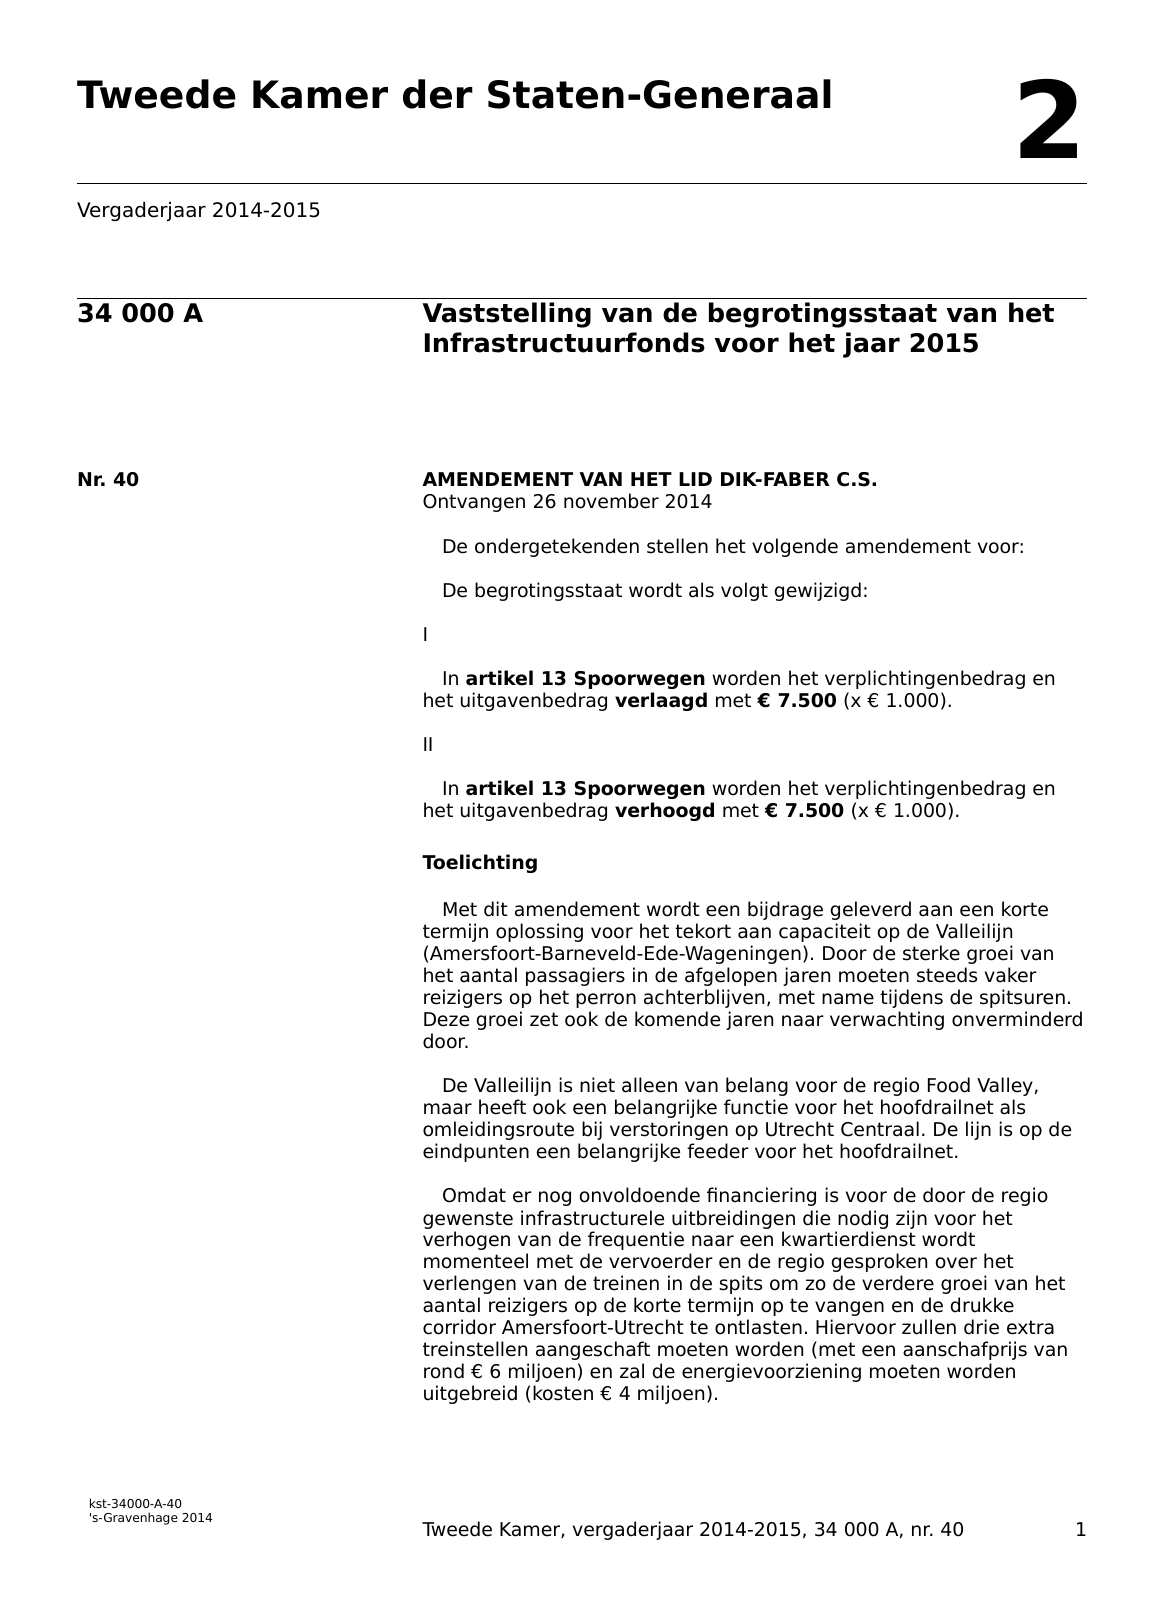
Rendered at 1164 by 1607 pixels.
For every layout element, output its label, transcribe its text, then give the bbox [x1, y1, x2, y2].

text Met dit amendement wordt een bijdrage geleverd aan een korte termijn oplossing voor het tekort aan capaciteit op de Valleilijn (Amersfoort-Barneveld-Ede-Wageningen). Door de sterke groei van het aantal passagiers in de afgelopen jaren moeten steeds vaker reizigers op het perron achterblijven, met name tijdens de spitsuren. Deze groei zet ook de komende jaren naar verwachting onverminderd door. [422, 899, 1087, 1053]
text Ontvangen 26 november 2014 [422, 491, 1087, 513]
text I [422, 624, 1087, 646]
table_cell Vergaderjaar 2014-2015 [77, 184, 1087, 298]
subtitle Nr. 40 AMENDEMENT VAN HET LID DIK-FABER C.S. [77, 469, 1087, 491]
text kst-34000-A-40 [88, 1497, 323, 1511]
text De begrotingsstaat wordt als volgt gewijzigd: [422, 580, 1087, 602]
text In artikel 13 Spoorwegen worden het verplichtingenbedrag en het uitgavenbedrag verlaagd met € 7.500 (x € 1.000). [422, 668, 1087, 712]
text De Valleilijn is niet alleen van belang voor de regio Food Valley, maar heeft ook een belangrijke functie voor het hoofdrailnet als omleidingsroute bij verstoringen op Utrecht Centraal. De lijn is op de eindpunten een belangrijke feeder voor het hoofdrailnet. [422, 1075, 1087, 1163]
table_header Tweede Kamer der Staten-Generaal [77, 59, 886, 183]
subtitle Toelichting [422, 852, 1087, 874]
text De ondergetekenden stellen het volgende amendement voor: [422, 536, 1087, 557]
text 's-Gravenhage 2014 [88, 1511, 323, 1525]
text In artikel 13 Spoorwegen worden het verplichtingenbedrag en het uitgavenbedrag verhoogd met € 7.500 (x € 1.000). [422, 778, 1087, 822]
text Omdat er nog onvoldoende financiering is voor de door de regio gewenste infrastructurele uitbreidingen die nodig zijn voor het verhogen van de frequentie naar een kwartierdienst wordt momenteel met de vervoerder en de regio gesproken over het verlengen van de treinen in de spits om zo de verdere groei van het aantal reizigers op de korte termijn op te vangen en de drukke corridor Amersfoort-Utrecht te ontlasten. Hiervoor zullen drie extra treinstellen aangeschaft moeten worden (met een aanschafprijs van rond € 6 miljoen) en zal de energievoorziening moeten worden uitgebreid (kosten € 4 miljoen). [422, 1185, 1087, 1405]
subtitle 34 000 A Vaststelling van de begrotingsstaat van het Infrastructuurfonds voor het jaar 2015 [77, 299, 1087, 358]
table_header 2 [886, 59, 1087, 183]
text II [422, 734, 1087, 756]
